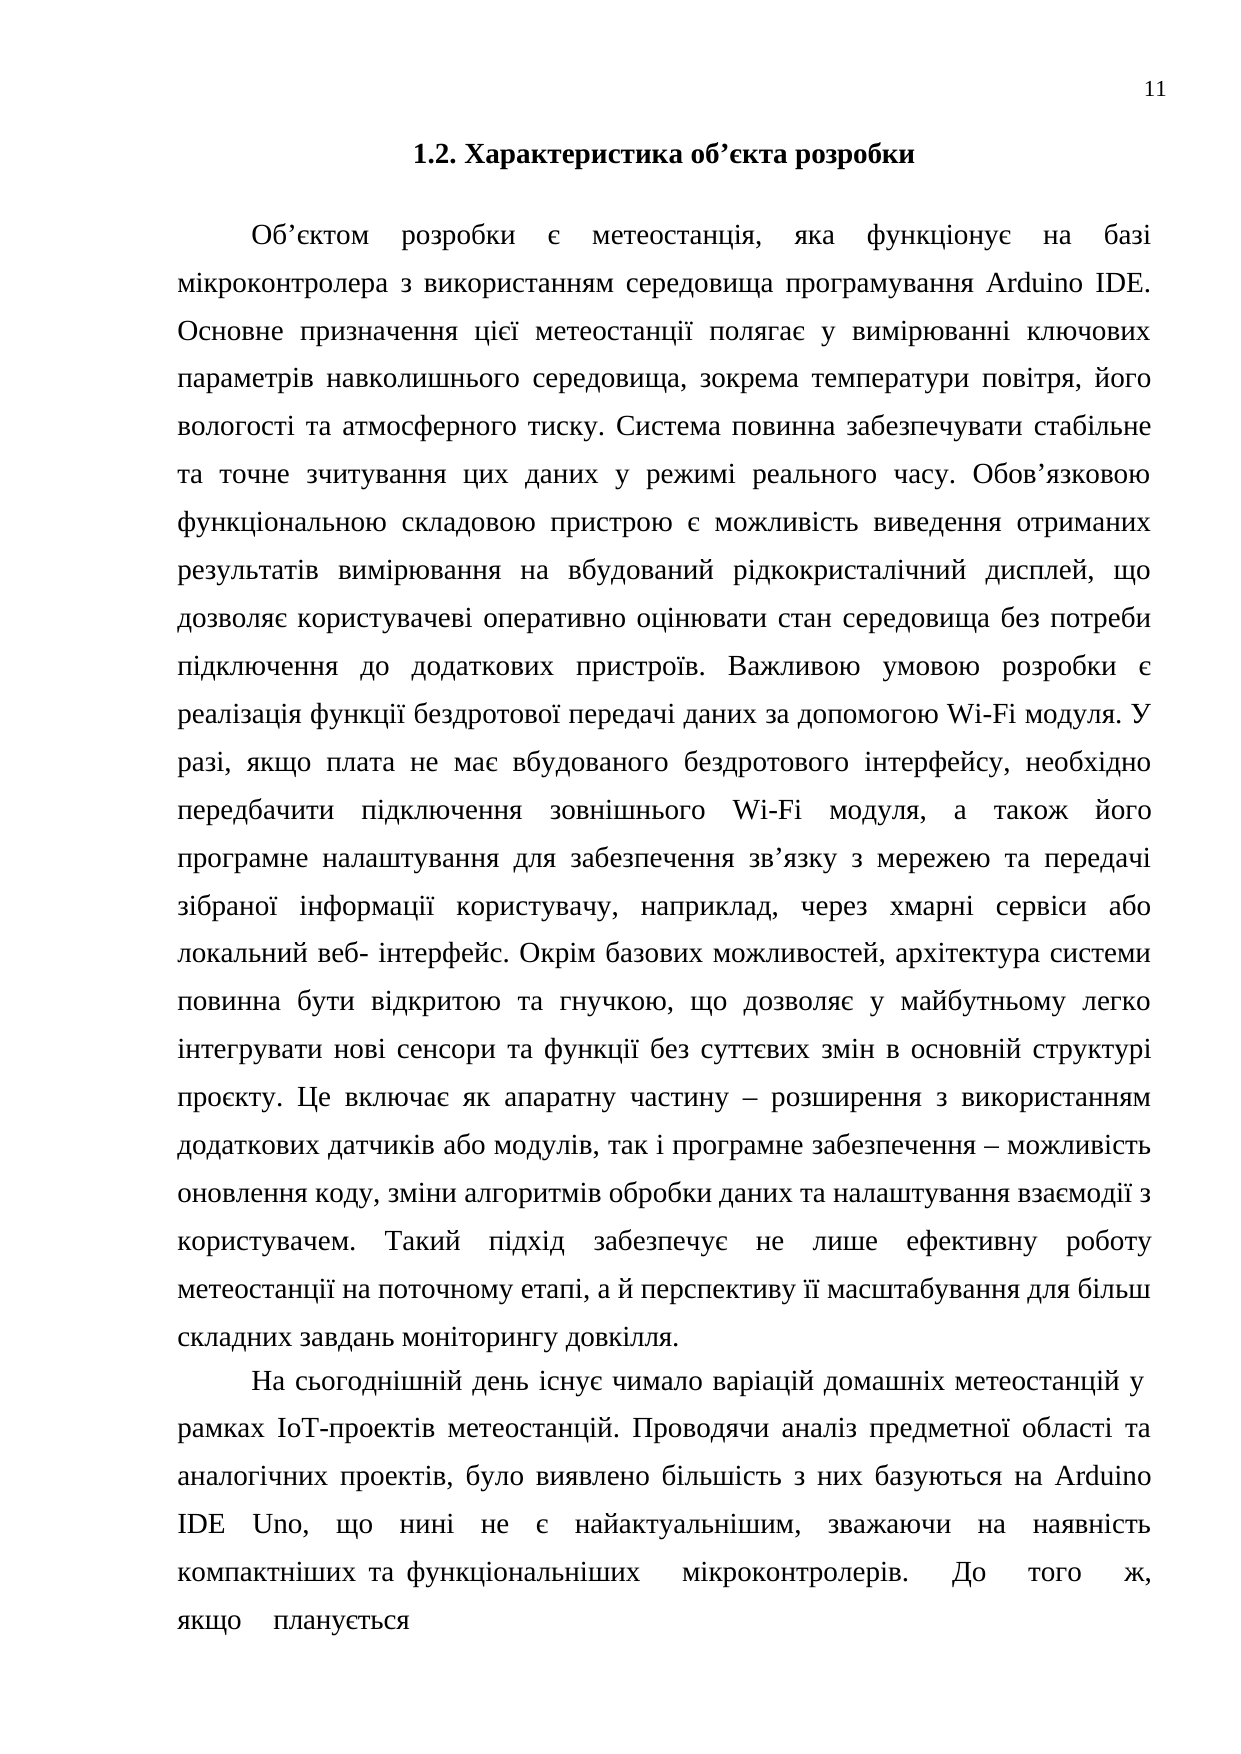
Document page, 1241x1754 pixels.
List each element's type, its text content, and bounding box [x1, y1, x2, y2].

text Об’єктом розробки є метеостанція, яка функціонує на базі мікроконтролера з використанням середовища програмування Arduino IDE. Основне призначення цієї метеостанції полягає у вимірюванні ключових параметрів навколишнього середовища, зокрема температури повітря, його вологості та атмосферного тиску. Система повинна забезпечувати стабільне та точне зчитування цих даних у режимі реального часу. Обов’язковою функціональною складовою пристрою є можливість виведення отриманих результатів вимірювання на вбудований рідкокристалічний дисплей, що дозволяє користувачеві оперативно оцінювати стан середовища без потреби підключення до додаткових пристроїв. Важливою умовою розробки є реалізація функції бездротової передачі даних за допомогою Wi-Fi модуля. У разі, якщо плата не має вбудованого бездротового інтерфейсу, необхідно передбачити підключення зовнішнього Wi-Fi модуля, а також його програмне налаштування для забезпечення зв’язку з мережею та передачі зібраної інформації користувачу, наприклад, через хмарні сервіси або локальний веб- інтерфейс. Окрім базових можливостей, архітектура системи повинна бути відкритою та гнучкою, що дозволяє у майбутньому легко інтегрувати нові сенсори та функції без суттєвих змін в основній структурі проєкту. Це включає як апаратну частину – розширення з використанням додаткових датчиків або модулів, так і програмне забезпечення – можливість оновлення коду, зміни алгоритмів обробки даних та налаштування взаємодії з користувачем. Такий підхід забезпечує не лише ефективну роботу метеостанції на поточному етапі, а й перспективу її масштабування для більш складних завдань моніторингу довкілля. [177, 217, 1152, 1352]
subtitle Характеристика об’єкта розробки [413, 136, 1166, 169]
text рамках IoT-проектів метеостанцій. Проводячи аналіз предметної області та аналогічних проектів, було виявлено більшість з них базуються на Arduino IDE Uno, що нині не є найактуальнішим, зважаючи на наявність компактніших та функціональніших мікроконтролерів. До того ж, якщо планується [177, 1411, 1152, 1636]
text На сьогоднішній день існує чимало варіацій домашніх метеостанцій у [251, 1367, 1166, 1397]
